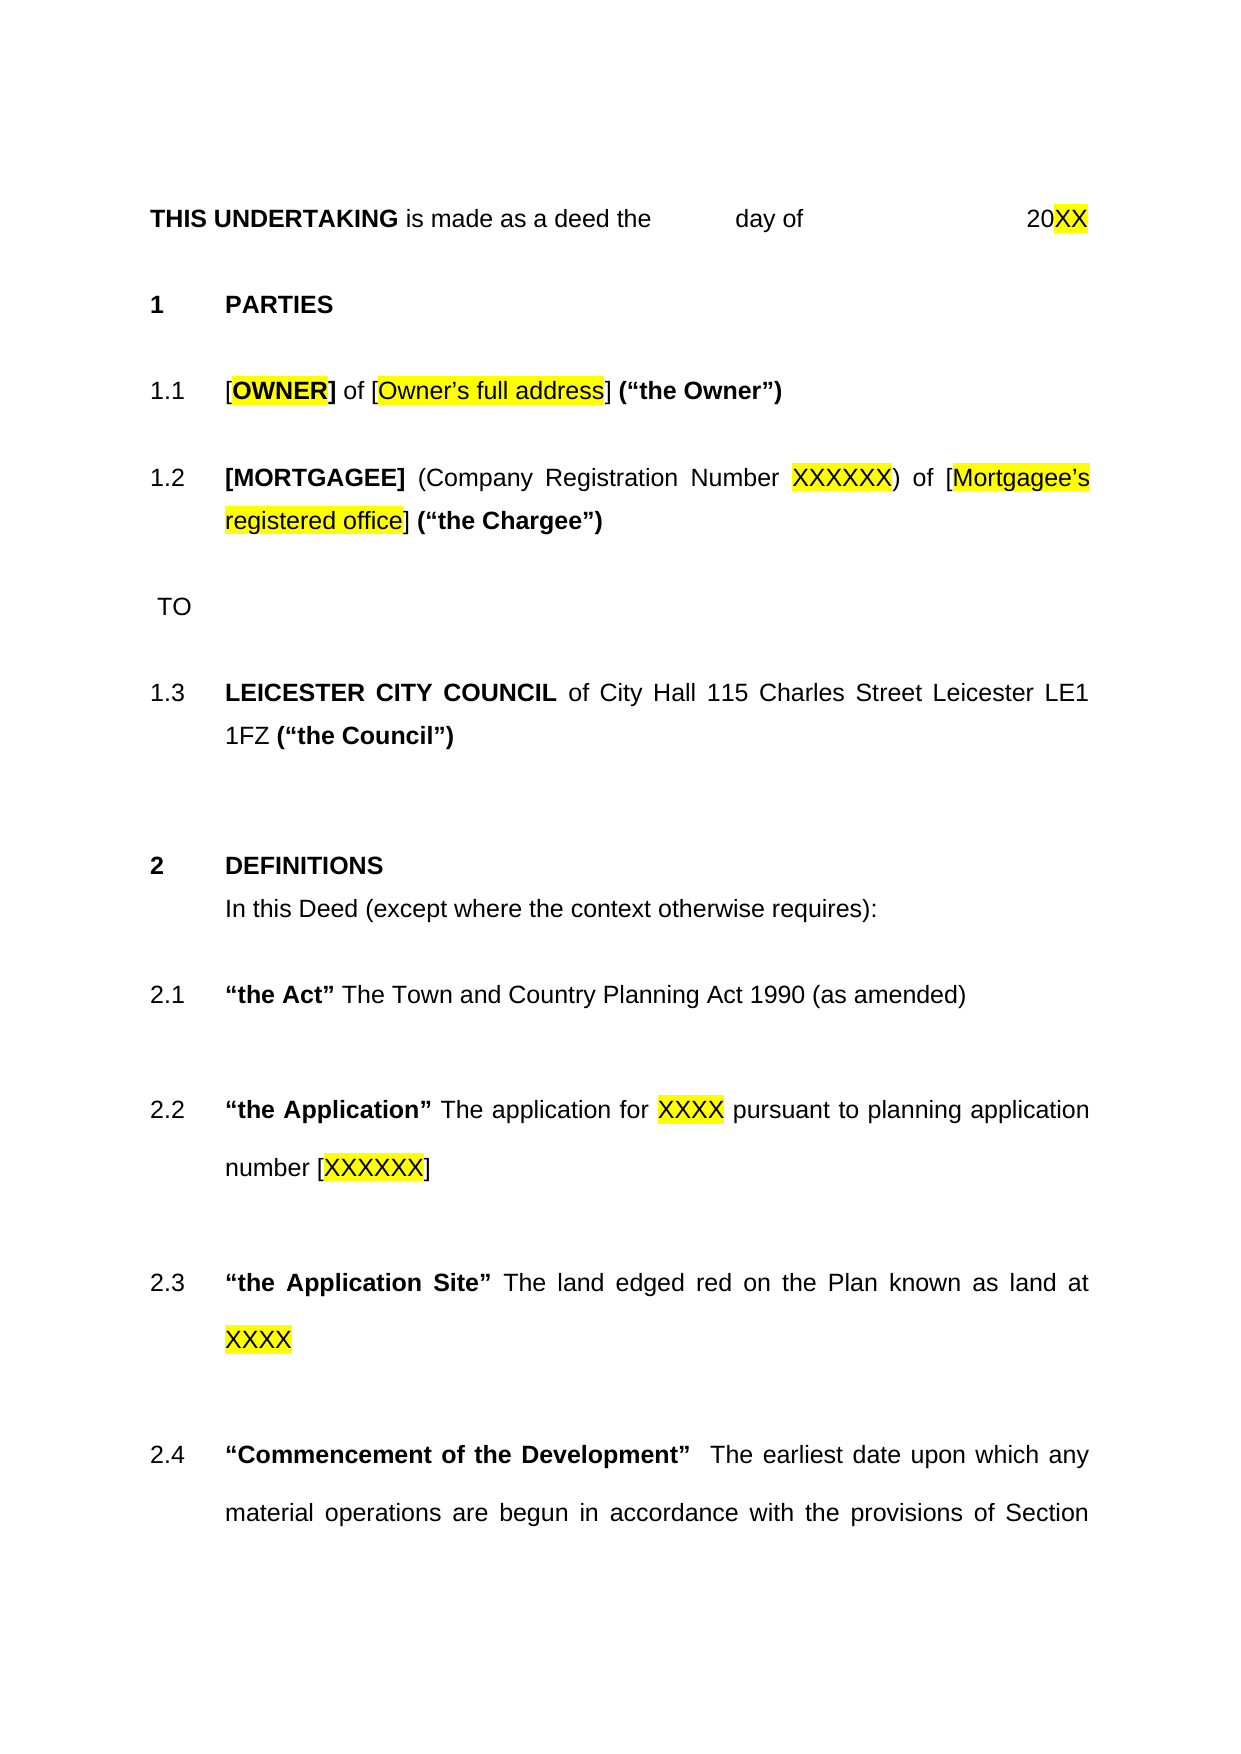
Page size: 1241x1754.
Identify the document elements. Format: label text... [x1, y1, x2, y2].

text 1.3 LEICESTER CITY COUNCIL of City Hall 115 Charles Street Leicester LE1 1FZ (“the Council”) [150, 678, 1090, 750]
text 1.1 [OWNER] of [Owner’s full address] (“the Owner”) [150, 376, 1090, 405]
text 1 PARTIES [150, 290, 1090, 319]
text 2.1 “the Act” The Town and Country Planning Act 1990 (as amended) [150, 980, 1090, 1009]
text 1.2 [MORTGAGEE] (Company Registration Number XXXXXX) of [Mortgagee’s registered office] (“the Chargee”) [150, 463, 1090, 534]
text In this Deed (except where the context otherwise requires): [150, 894, 1090, 923]
text 2 DEFINITIONS [150, 851, 1090, 879]
text 2.4 “Commencement of the Development” The earliest date upon which any material operations are begun in accordance with the provisions of Section [150, 1440, 1090, 1526]
text TO [150, 592, 1090, 621]
text 2.3 “the Application Site” The land edged red on the Plan known as land at XXXX [150, 1268, 1090, 1354]
text 2.2 “the Application” The application for XXXX pursuant to planning application number [XXXXXX] [150, 1095, 1090, 1181]
text THIS UNDERTAKING is made as a deed the day of 20XX [150, 204, 1090, 233]
